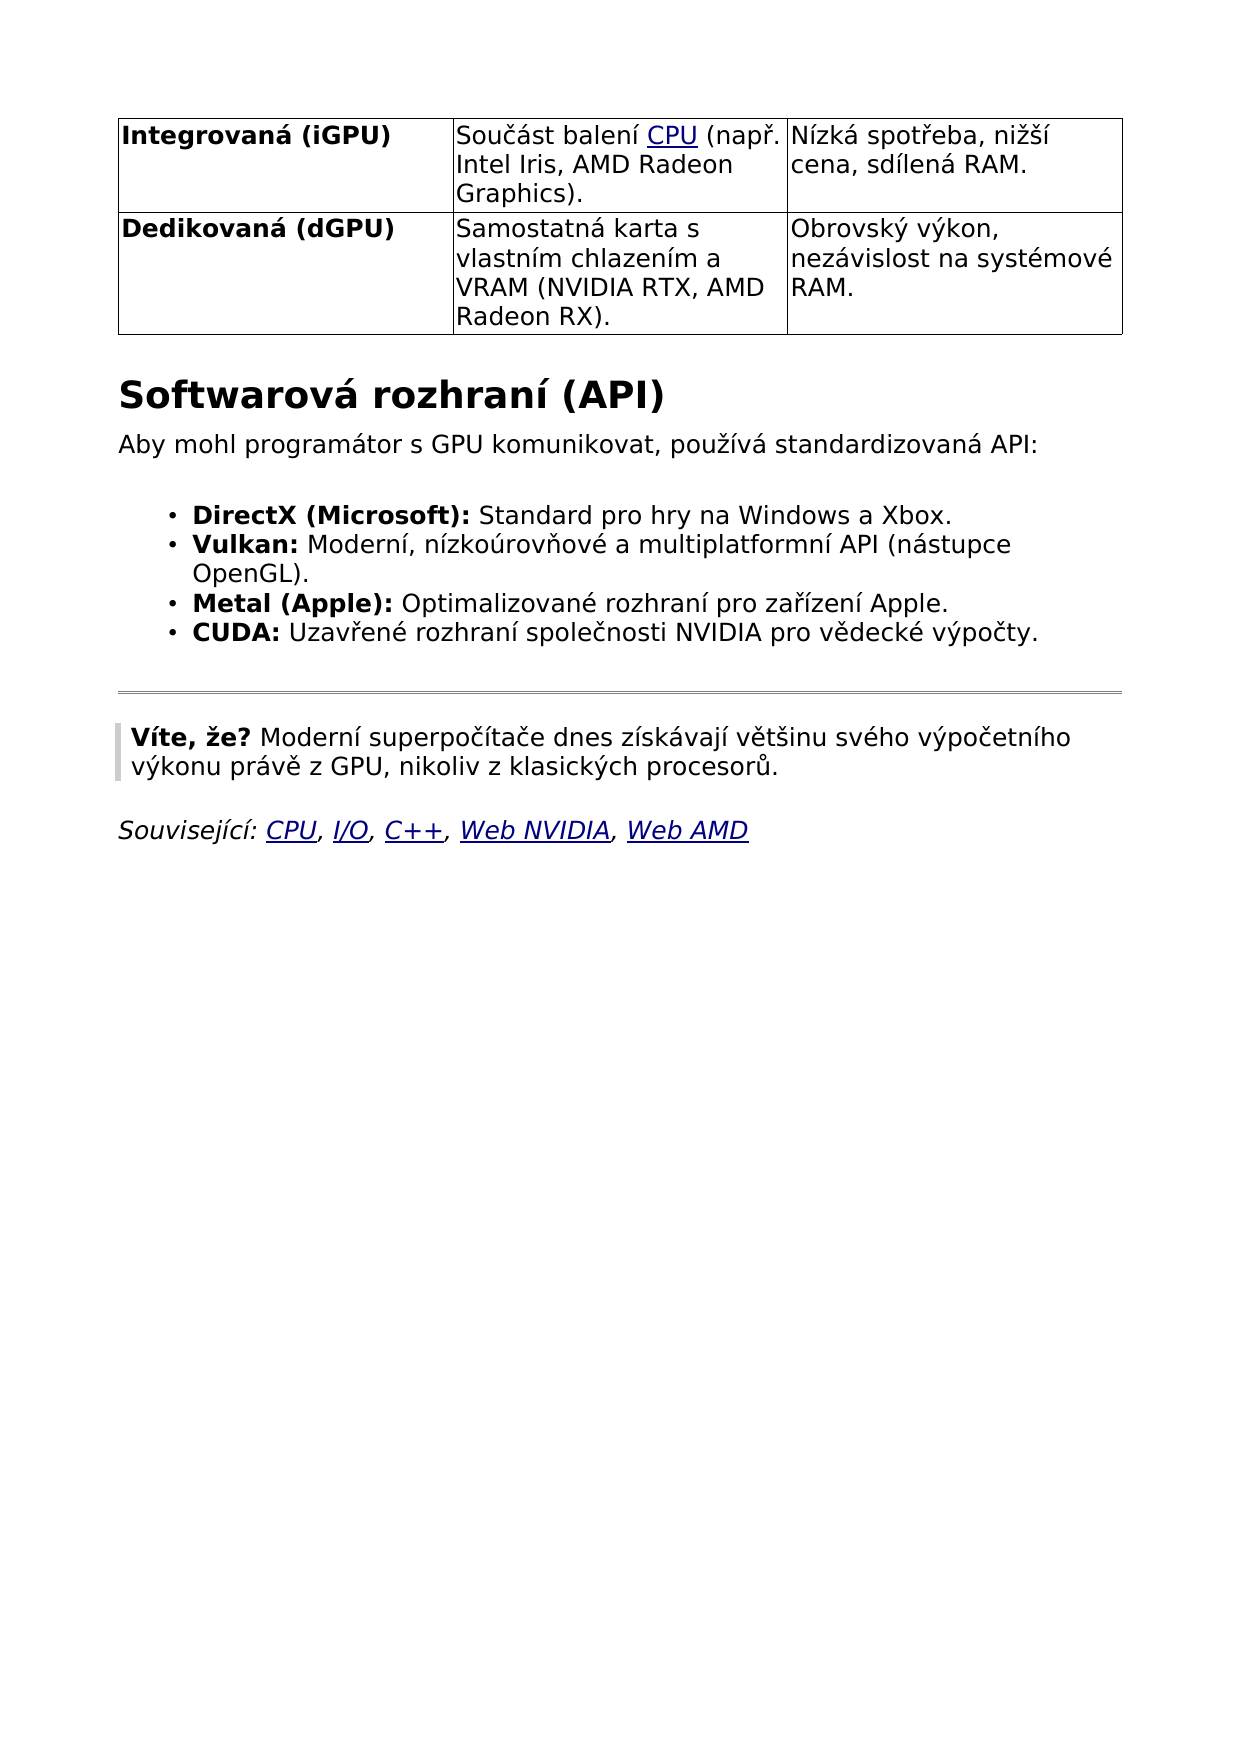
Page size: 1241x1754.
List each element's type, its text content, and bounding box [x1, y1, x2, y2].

table_cell Nízká spotřeba, nižší cena, sdílená RAM. [788, 119, 1122, 212]
table_cell Dedikovaná (dGPU) [119, 213, 453, 334]
table_cell Součást balení CPU (např. Intel Iris, AMD Radeon Graphics). [454, 119, 787, 212]
list DirectX (Microsoft): Standard pro hry na Windows a Xbox. [177, 501, 1122, 531]
table_header Víte, že? Moderní superpočítače dnes získávají většinu svého výpočetního výkonu právě z GPU, nikoliv z klasických procesorů. [121, 723, 1122, 781]
list CUDA: Uzavřené rozhraní společnosti NVIDIA pro vědecké výpočty. [177, 618, 1122, 647]
text Související: CPU, I/O, C++, Web NVIDIA, Web AMD [118, 816, 1122, 846]
list Metal (Apple): Optimalizované rozhraní pro zařízení Apple. [177, 589, 1122, 618]
table_cell Obrovský výkon, nezávislost na systémové RAM. [788, 213, 1122, 334]
table_cell Samostatná karta s vlastním chlazením a VRAM (NVIDIA RTX, AMD Radeon RX). [454, 213, 787, 334]
list Vulkan: Moderní, nízkoúrovňové a multiplatformní API (nástupce OpenGL). [177, 531, 1122, 589]
subtitle Softwarová rozhraní (API) [118, 374, 1122, 418]
table_cell Integrovaná (iGPU) [119, 119, 453, 212]
text Aby mohl programátor s GPU komunikovat, používá standardizovaná API: [118, 430, 1122, 459]
